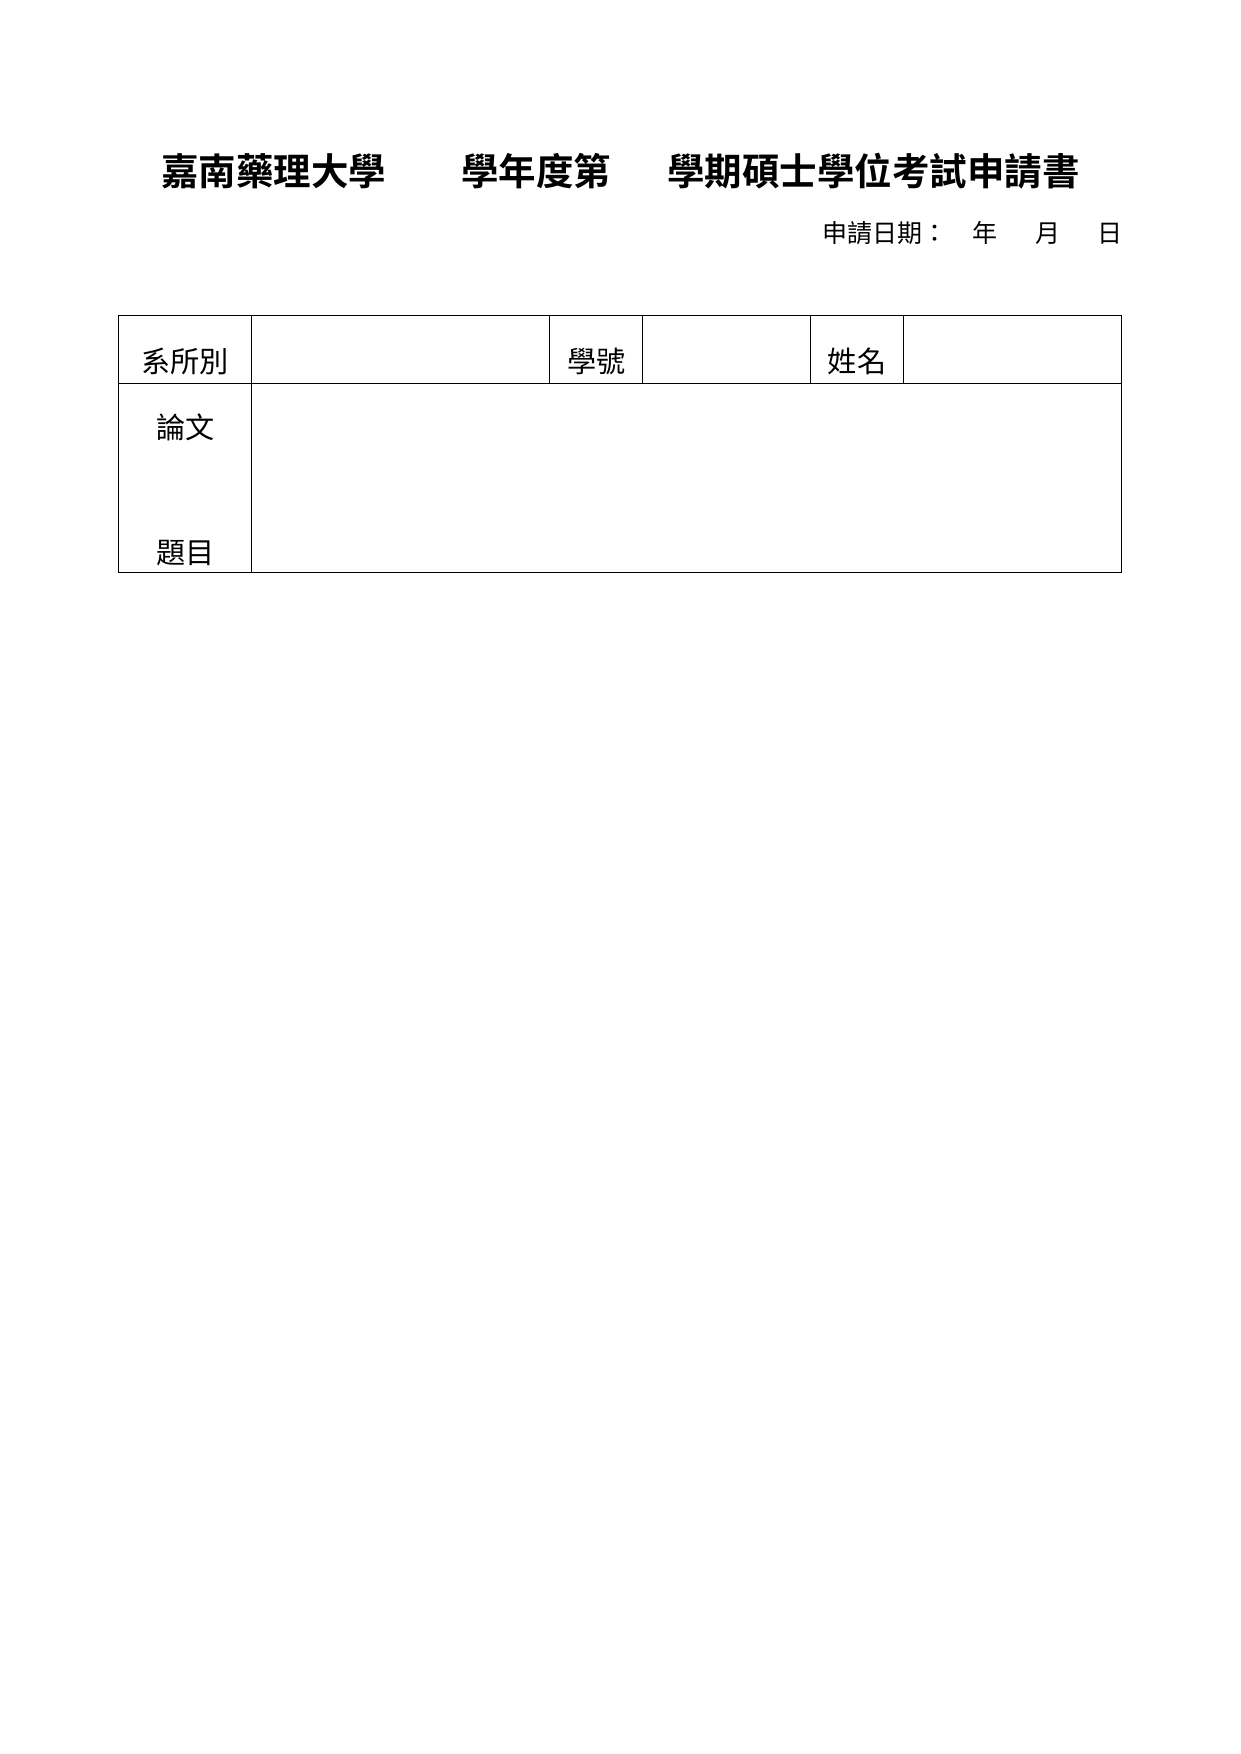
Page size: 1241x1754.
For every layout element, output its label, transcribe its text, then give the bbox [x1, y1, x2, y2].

text 申請日期： 年 月 日 [118, 189, 1122, 252]
table_header 姓名 [811, 316, 903, 383]
table_header [643, 316, 810, 383]
table_cell 論文 題目 [119, 384, 251, 572]
text 嘉南藥理大學 學年度第 學期碩士學位考試申請書 [118, 127, 1122, 189]
table_header 學號 [550, 316, 642, 383]
table_cell [252, 384, 1121, 572]
table_header 系所別 [119, 316, 251, 383]
table_header [252, 316, 549, 383]
table_header [904, 316, 1121, 383]
